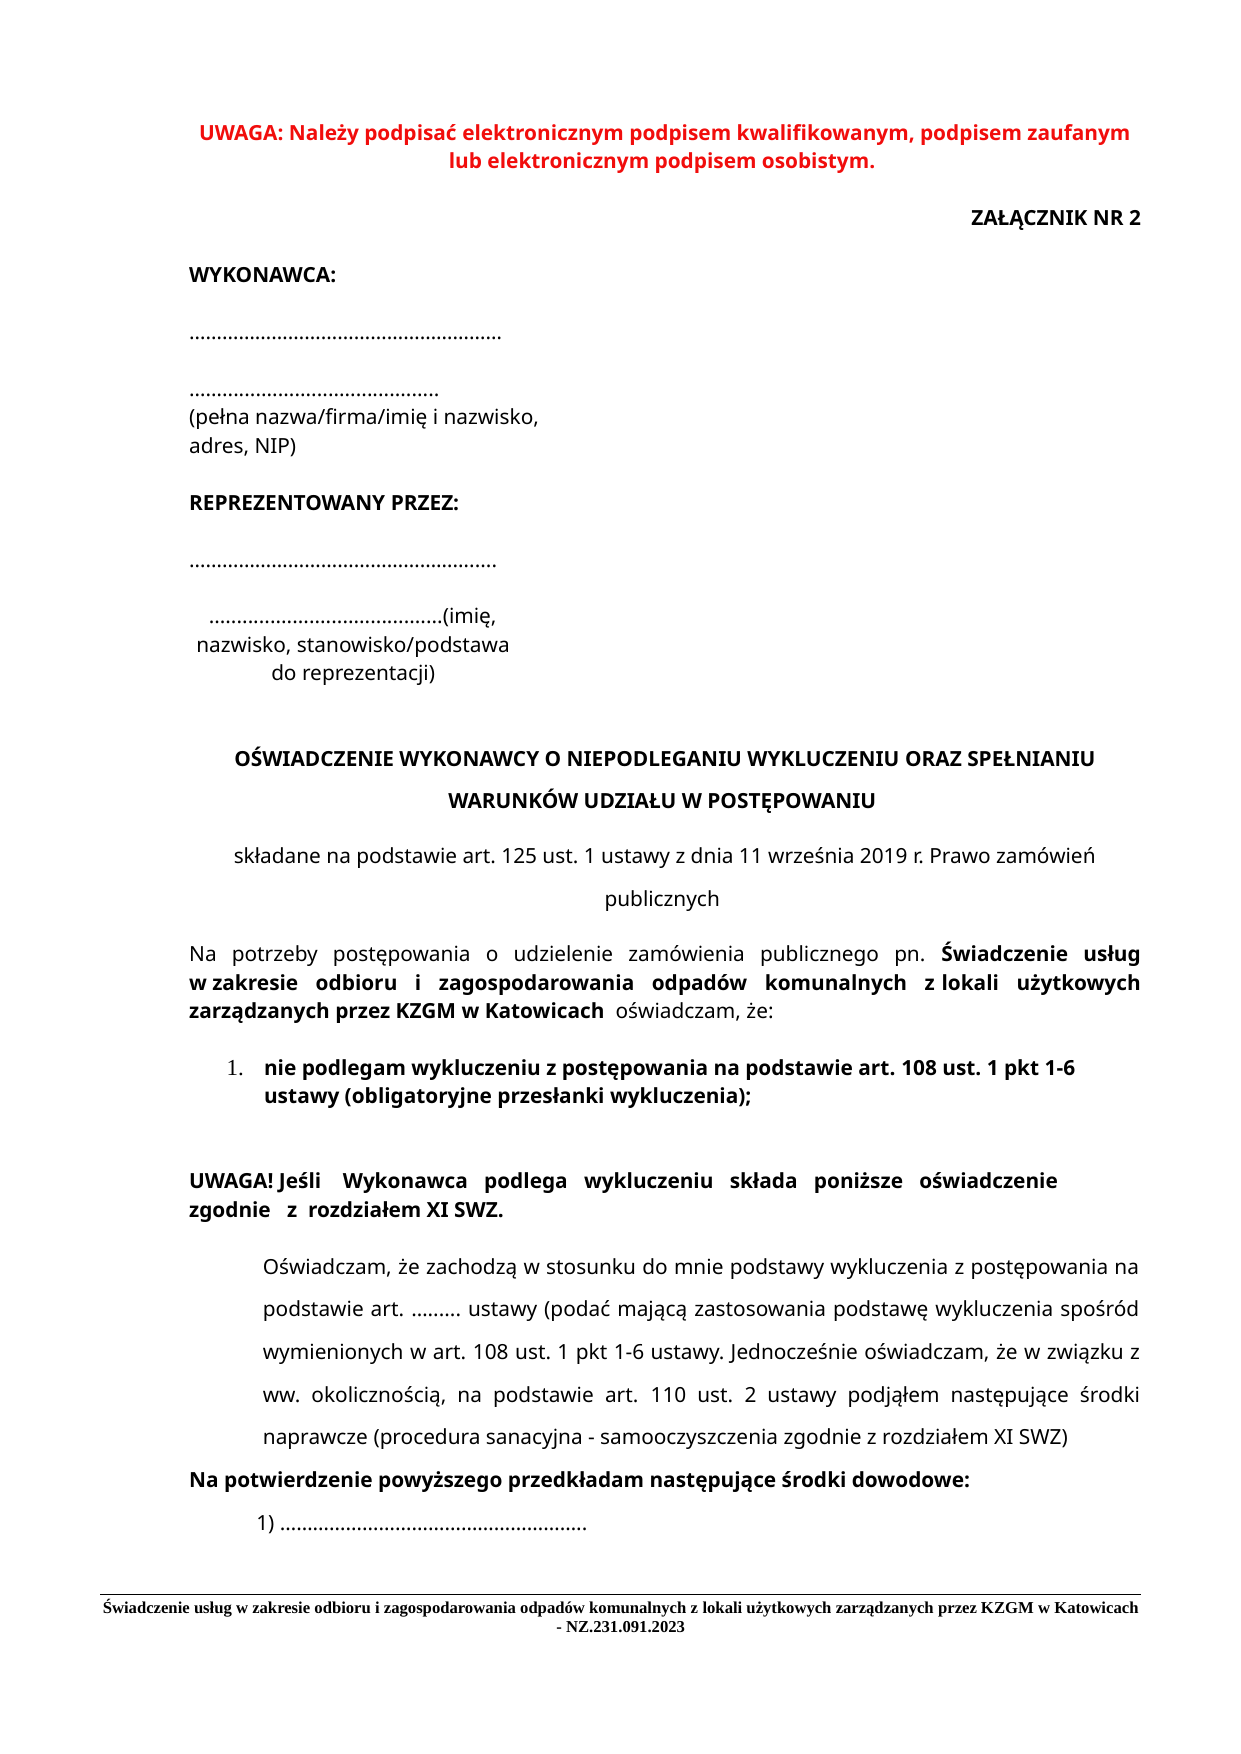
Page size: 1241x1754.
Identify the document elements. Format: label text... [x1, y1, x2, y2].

text składane na podstawie art. 125 ust. 1 ustawy z dnia 11 września 2019 r. Prawo zamówień publicznych [189, 841, 1141, 912]
text ..........................................(imię, nazwisko, stanowisko/podstawa do reprezentacji) [189, 602, 517, 687]
text ……………………………………………..... [189, 545, 517, 573]
text Na potwierdzenie powyższego przedkładam następujące środki dowodowe: [189, 1465, 1141, 1493]
text REPREZENTOWANY PRZEZ: [189, 488, 1141, 516]
text UWAGA! Jeśli Wykonawca podlega wykluczeniu składa poniższe oświadczenie zgodnie z rozdziałem XI SWZ. [189, 1167, 1141, 1223]
text OŚWIADCZENIE WYKONAWCY O NIEPODLEGANIU WYKLUCZENIU ORAZ SPEŁNIANIU WARUNKÓW UDZIAŁU W POSTĘPOWANIU [189, 744, 1141, 815]
text 1) ……………………………………………….. [189, 1508, 1138, 1536]
text ZAŁĄCZNIK NR 2 [189, 203, 1141, 232]
text (pełna nazwa/firma/imię i nazwisko, adres, NIP) [189, 402, 577, 459]
text ……....................................... [189, 374, 520, 402]
text UWAGA: Należy podpisać elektronicznym podpisem kwalifikowanym, podpisem zaufanym lub elektronicznym podpisem osobistym. [189, 118, 1141, 175]
text WYKONAWCA: [189, 260, 1141, 289]
list nie podlegam wykluczeniu z postępowania na podstawie art. 108 ust. 1 pkt 1-6 ustawy (obligatoryjne przesłanki wykluczenia); [226, 1053, 1141, 1110]
text ………………………………………………… [189, 317, 520, 346]
text Oświadczam, że zachodzą w stosunku do mnie podstawy wykluczenia z postępowania na podstawie art. …...... ustawy (podać mającą zastosowania podstawę wykluczenia spośród wymienionych w art. 108 ust. 1 pkt 1-6 ustawy. Jednocześnie oświadczam, że w związku z ww. okolicznością, na podstawie art. 110 ust. 2 ustawy podjąłem następujące środki naprawcze (procedura sanacyjna - samooczyszczenia zgodnie z rozdziałem XI SWZ) [263, 1252, 1141, 1451]
text Na potrzeby postępowania o udzielenie zamówienia publicznego pn. Świadczenie usług w zakresie odbioru i zagospodarowania odpadów komunalnych z lokali użytkowych zarządzanych przez KZGM w Katowicach oświadczam, że: [189, 939, 1141, 1024]
